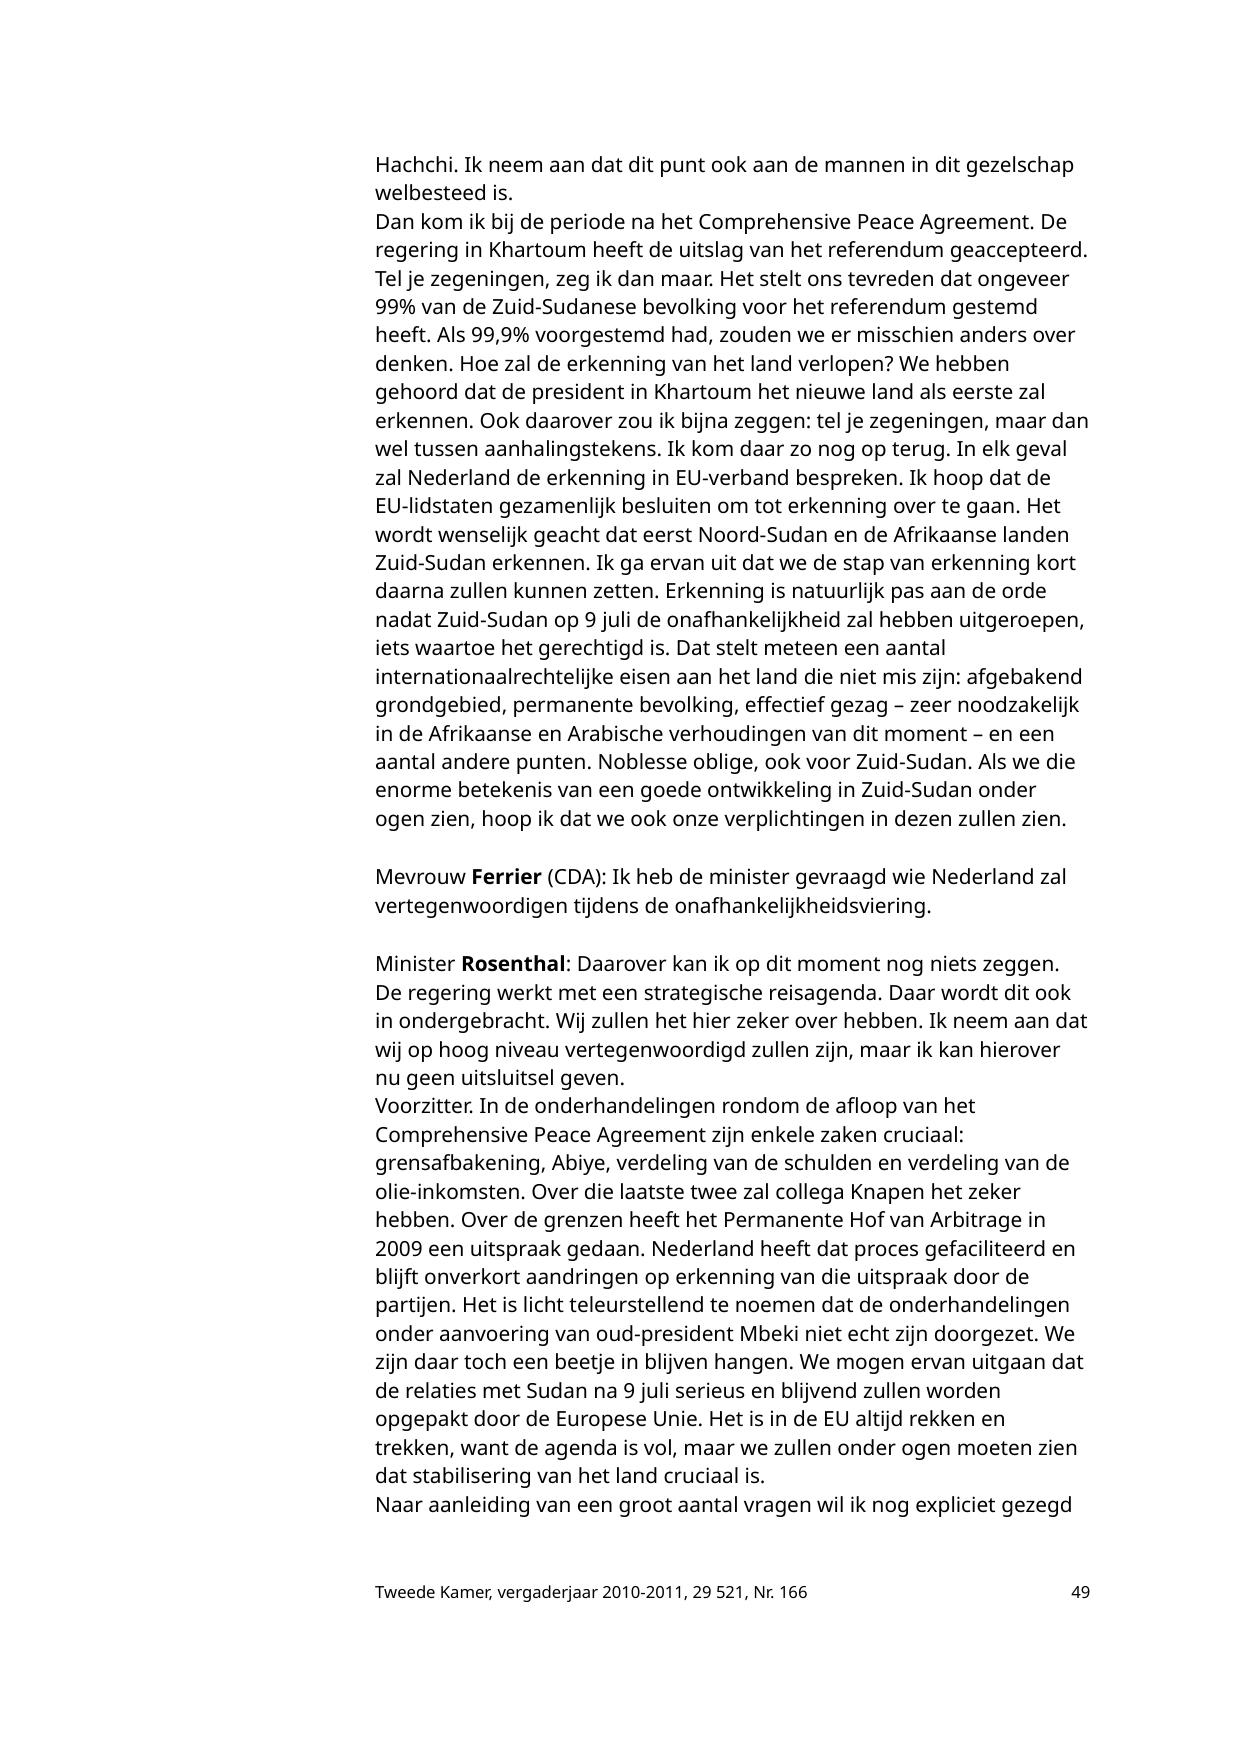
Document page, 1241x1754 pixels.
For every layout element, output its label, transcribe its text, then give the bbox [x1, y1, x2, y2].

text Mevrouw Ferrier (CDA): Ik heb de minister gevraagd wie Nederland zal vertegenwoordigen tijdens de onafhankelijkheidsviering. [375, 862, 1090, 919]
text Naar aanleiding van een groot aantal vragen wil ik nog expliciet gezegd [375, 1490, 1090, 1518]
text Voorzitter. In de onderhandelingen rondom de afloop van het Comprehensive Peace Agreement zijn enkele zaken cruciaal: grensafbakening, Abiye, verdeling van de schulden en verdeling van de olie-inkomsten. Over die laatste twee zal collega Knapen het zeker hebben. Over de grenzen heeft het Permanente Hof van Arbitrage in 2009 een uitspraak gedaan. Nederland heeft dat proces gefaciliteerd en blijft onverkort aandringen op erkenning van die uitspraak door de partijen. Het is licht teleurstellend te noemen dat de onderhandelingen onder aanvoering van oud-president Mbeki niet echt zijn doorgezet. We zijn daar toch een beetje in blijven hangen. We mogen ervan uitgaan dat de relaties met Sudan na 9 juli serieus en blijvend zullen worden opgepakt door de Europese Unie. Het is in de EU altijd rekken en trekken, want de agenda is vol, maar we zullen onder ogen moeten zien dat stabilisering van het land cruciaal is. [375, 1092, 1090, 1490]
text Hachchi. Ik neem aan dat dit punt ook aan de mannen in dit gezelschap welbesteed is. [375, 150, 1090, 207]
text Minister Rosenthal: Daarover kan ik op dit moment nog niets zeggen. De regering werkt met een strategische reisagenda. Daar wordt dit ook in ondergebracht. Wij zullen het hier zeker over hebben. Ik neem aan dat wij op hoog niveau vertegenwoordigd zullen zijn, maar ik kan hierover nu geen uitsluitsel geven. [375, 949, 1090, 1092]
text Dan kom ik bij de periode na het Comprehensive Peace Agreement. De regering in Khartoum heeft de uitslag van het referendum geaccepteerd. Tel je zegeningen, zeg ik dan maar. Het stelt ons tevreden dat ongeveer 99% van de Zuid-Sudanese bevolking voor het referendum gestemd heeft. Als 99,9% voorgestemd had, zouden we er misschien anders over denken. Hoe zal de erkenning van het land verlopen? We hebben gehoord dat de president in Khartoum het nieuwe land als eerste zal erkennen. Ook daarover zou ik bijna zeggen: tel je zegeningen, maar dan wel tussen aanhalingstekens. Ik kom daar zo nog op terug. In elk geval zal Nederland de erkenning in EU-verband bespreken. Ik hoop dat de EU-lidstaten gezamenlijk besluiten om tot erkenning over te gaan. Het wordt wenselijk geacht dat eerst Noord-Sudan en de Afrikaanse landen Zuid-Sudan erkennen. Ik ga ervan uit dat we de stap van erkenning kort daarna zullen kunnen zetten. Erkenning is natuurlijk pas aan de orde nadat Zuid-Sudan op 9 juli de onafhankelijkheid zal hebben uitgeroepen, iets waartoe het gerechtigd is. Dat stelt meteen een aantal internationaalrechtelijke eisen aan het land die niet mis zijn: afgebakend grondgebied, permanente bevolking, effectief gezag – zeer noodzakelijk in de Afrikaanse en Arabische verhoudingen van dit moment – en een aantal andere punten. Noblesse oblige, ook voor Zuid-Sudan. Als we die enorme betekenis van een goede ontwikkeling in Zuid-Sudan onder ogen zien, hoop ik dat we ook onze verplichtingen in dezen zullen zien. [375, 207, 1090, 832]
